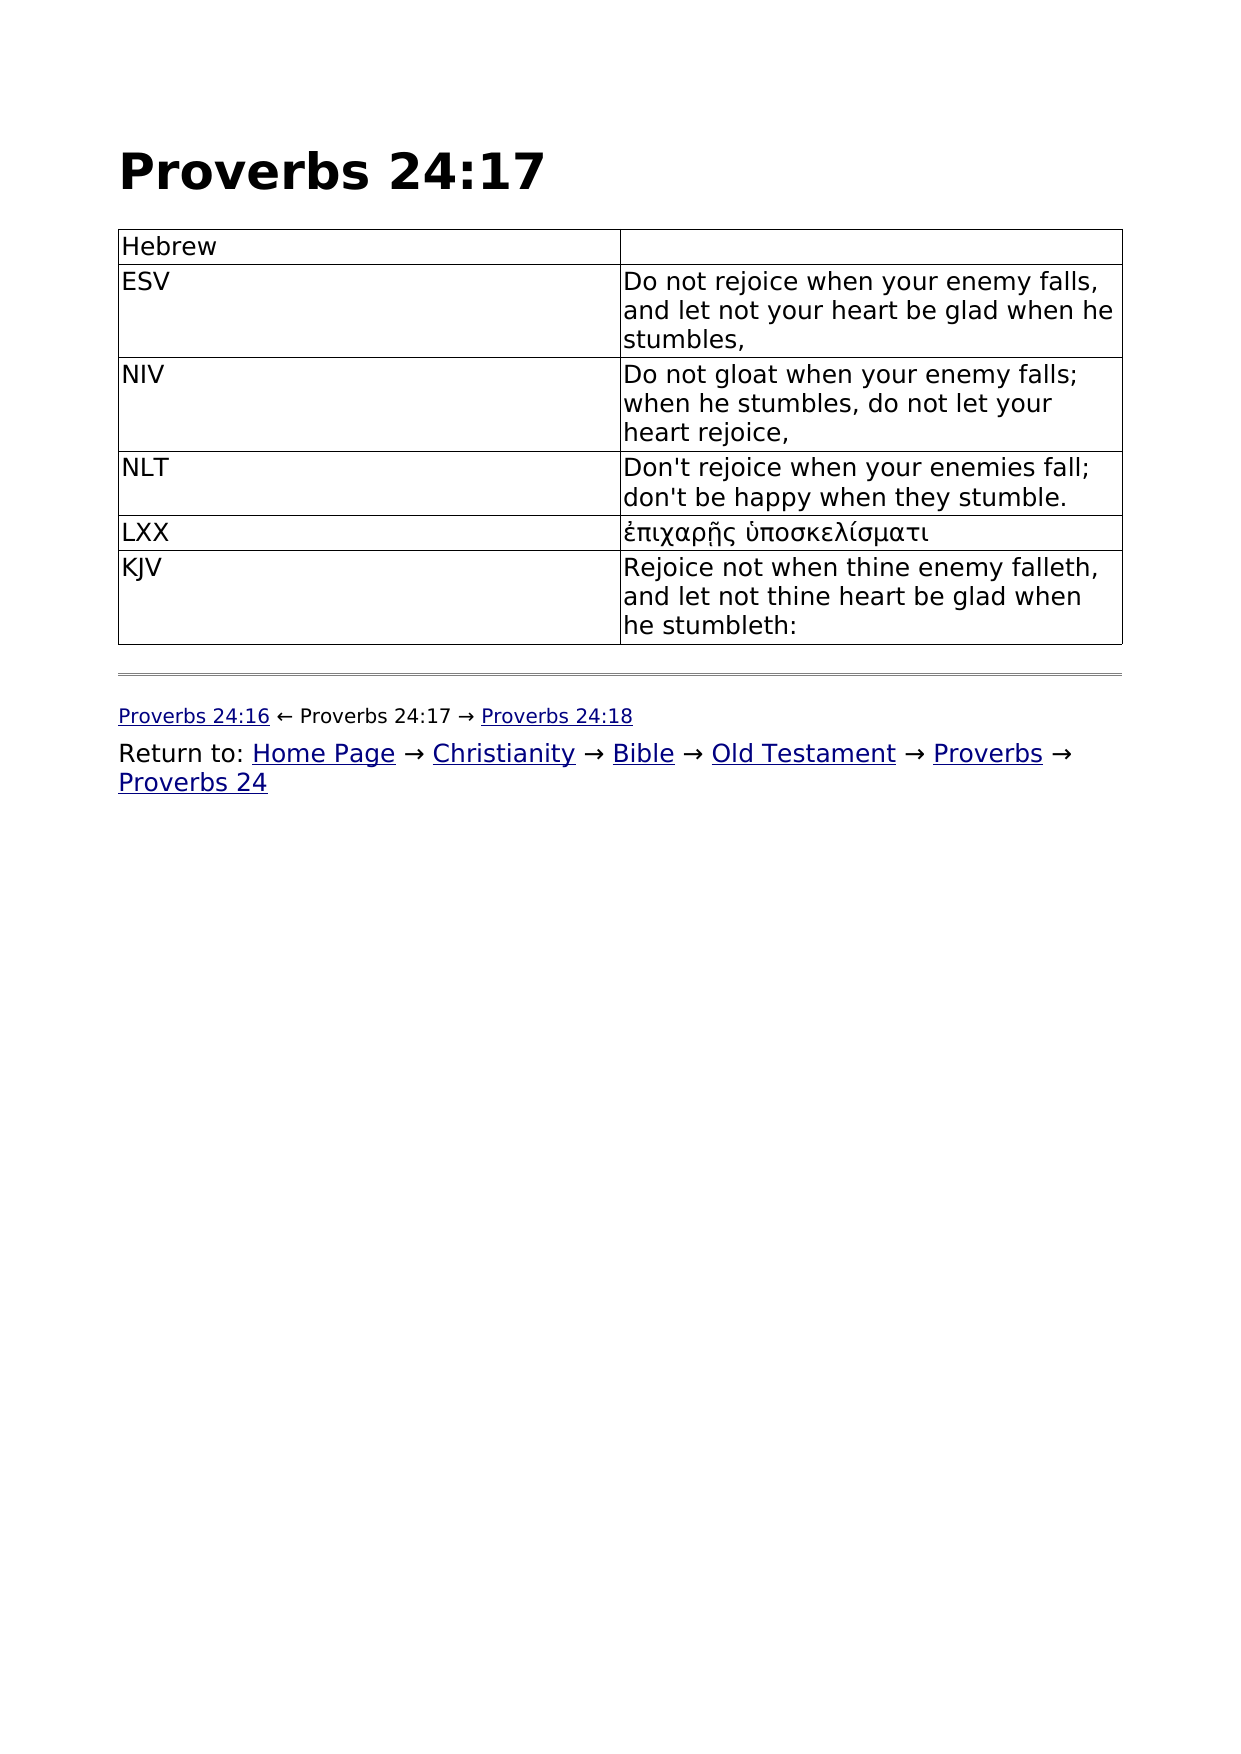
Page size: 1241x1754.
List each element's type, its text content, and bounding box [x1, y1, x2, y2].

table_cell ἐπιχαρῇς ὑποσκελίσματι [621, 516, 1122, 550]
table_cell NLT [119, 452, 620, 515]
table_cell KJV [119, 551, 620, 643]
table_cell Do not gloat when your enemy falls; when he stumbles, do not let your heart rejoice, [621, 358, 1122, 451]
subtitle Proverbs 24:17 [118, 143, 1122, 201]
table_cell Don't rejoice when your enemies fall; don't be happy when they stumble. [621, 452, 1122, 515]
table_cell Rejoice not when thine enemy falleth, and let not thine heart be glad when he stumbleth: [621, 551, 1122, 643]
table_header Hebrew [119, 230, 620, 264]
table_cell NIV [119, 358, 620, 451]
table_cell ESV [119, 265, 620, 357]
table_cell Do not rejoice when your enemy falls, and let not your heart be glad when he stumbles, [621, 265, 1122, 357]
table_cell LXX [119, 516, 620, 550]
text Return to: Home Page → Christianity → Bible → Old Testament → Proverbs → Proverbs 24 [118, 739, 1122, 797]
table_header [621, 230, 1122, 264]
text Proverbs 24:16 ← Proverbs 24:17 → Proverbs 24:18 [118, 705, 1122, 739]
